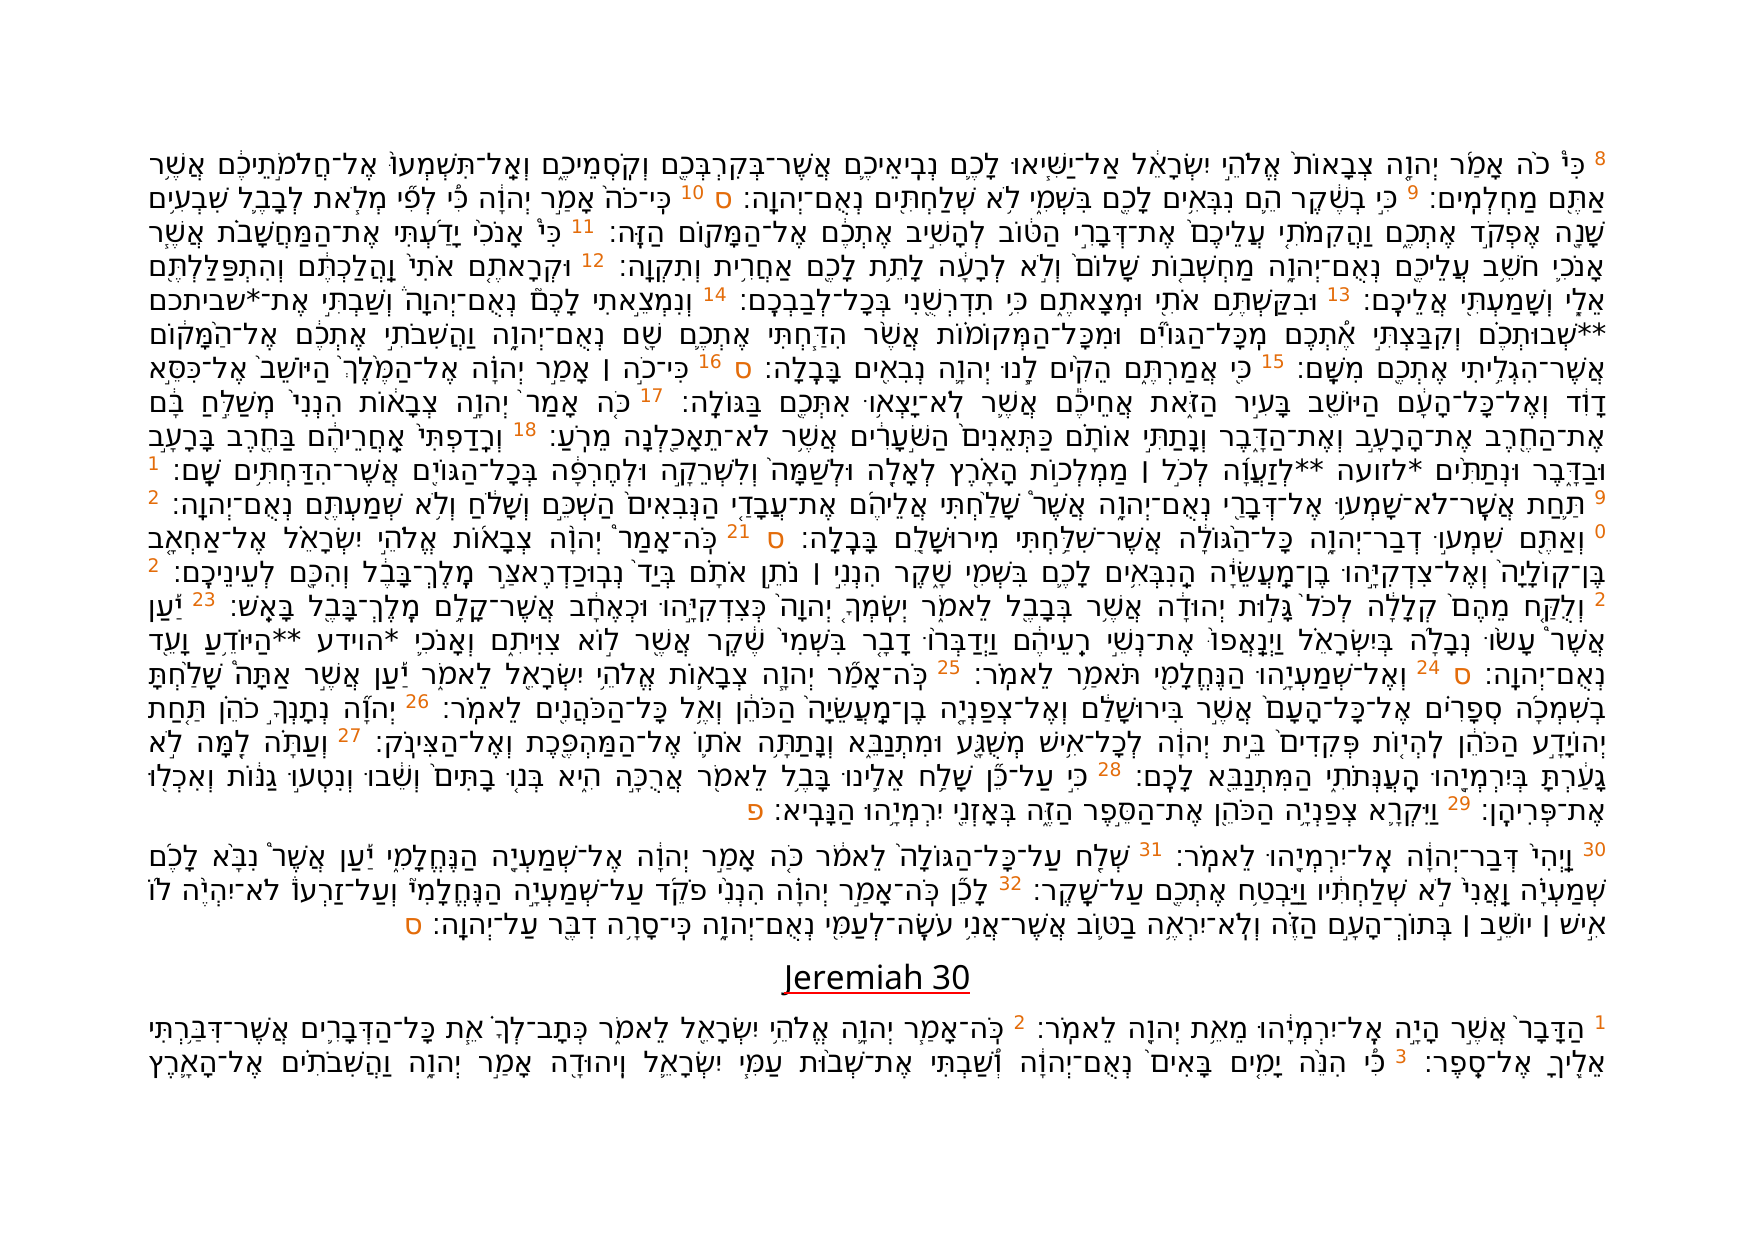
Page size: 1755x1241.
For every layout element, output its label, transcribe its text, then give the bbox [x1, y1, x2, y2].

text 1 הַדָּבָר֙ אֲשֶׁ֣ר הָיָ֣ה אֶֽל־יִרְמְיָ֔הוּ מֵאֵ֥ת יְהוָ֖ה לֵאמֹֽר׃ 2 כֹּֽה־אָמַ֧ר יְהוָ֛ה אֱלֹהֵ֥י יִשְׂרָאֵ֖ל לֵאמֹ֑ר כְּתָב־לְךָ֗ אֵ֧ת כָּל־הַדְּבָרִ֛ים אֲשֶׁר־דִּבַּ֥רְתִּי אֵלֶ֖יךָ אֶל־סֵֽפֶר׃ ‬‬‬‬3 כִּ֠י הִנֵּ֨ה יָמִ֤ים בָּאִים֙ נְאֻם־יְהוָ֔ה וְ֠שַׁבְתִּי אֶת־שְׁב֨וּת עַמִּ֧י יִשְׂרָאֵ֛ל וִֽיהוּדָ֖ה אָמַ֣ר יְהוָ֑ה וַהֲשִׁבֹתִ֗ים אֶל־הָאָ֛רֶץ [148, 1012, 1606, 1079]
text 30 וַֽיְהִי֙ דְּבַר־יְהוָ֔ה אֶֽל־יִרְמְיָ֖הוּ לֵאמֹֽר׃ ‬‬‬‬31 שְׁלַ֤ח עַל־כָּל־הַגּוֹלָה֙ לֵאמֹ֔ר כֹּ֚ה אָמַ֣ר יְהוָ֔ה אֶל־שְׁמַעְיָ֖ה הַנֶּחֱלָמִ֑י יַ֡עַן אֲשֶׁר֩ נִבָּ֨א לָכֶ֜ם שְׁמַעְיָ֗ה וַֽאֲנִי֙ לֹ֣א שְׁלַחְתִּ֔יו וַיַּבְטַ֥ח אֶתְכֶ֖ם עַל־שָֽׁקֶר׃ ‬‬‬‬32 לָכֵ֞ן כֹּֽה־אָמַ֣ר יְהוָ֗ה הִנְנִ֨י פֹקֵ֜ד עַל־שְׁמַעְיָ֣ה הַנֶּחֱלָמִי֮ וְעַל־זַרְעוֹ֒ לֹא־יִהְיֶ֨ה ל֜וֹ אִ֣ישׁ ׀ יוֹשֵׁ֣ב ׀ בְּתוֹךְ־הָעָ֣ם הַזֶּ֗ה וְלֹֽא־יִרְאֶ֥ה בַטּ֛וֹב אֲשֶׁר־אֲנִ֥י עֹשֶֽׂה־לְעַמִּ֖י נְאֻם־יְהוָ֑ה כִּֽי־סָרָ֥ה דִבֶּ֖ר עַל־יְהוָֽה׃ ס ‬‬‬‬‬‬‬ [148, 839, 1606, 941]
text ‬‬‬‬8 כִּי֩ כֹ֨ה אָמַ֜ר יְהוָ֤ה צְבָאוֹת֙ אֱלֹהֵ֣י יִשְׂרָאֵ֔ל אַל־יַשִּׁ֧יאוּ לָכֶ֛ם נְבִֽיאֵיכֶ֛ם אֲשֶׁר־בְּקִרְבְּכֶ֖ם וְקֹֽסְמֵיכֶ֑ם וְאַֽל־תִּשְׁמְעוּ֙ אֶל־חֲלֹמֹ֣תֵיכֶ֔ם אֲשֶׁ֥ר אַתֶּ֖ם מַחְלְמִֽים׃ ‬‬‬‬‬‬9 כִּ֣י בְשֶׁ֔קֶר הֵ֛ם נִבְּאִ֥ים לָכֶ֖ם בִּשְׁמִ֑י לֹ֥א שְׁלַחְתִּ֖ים נְאֻם־יְהוָֽה׃ ס ‬‬‬‬10 כִּֽי־כֹה֙ אָמַ֣ר יְהוָ֔ה כִּ֠י לְפִ֞י מְלֹ֧את לְבָבֶ֛ל שִׁבְעִ֥ים שָׁנָ֖ה אֶפְקֹ֣ד אֶתְכֶ֑ם וַהֲקִמֹתִ֤י עֲלֵיכֶם֙ אֶת־דְּבָרִ֣י הַטּ֔וֹב לְהָשִׁ֣יב אֶתְכֶ֔ם אֶל־הַמָּק֖וֹם הַזֶּֽה׃ ‬‬‬‬11 כִּי֩ אָנֹכִ֨י יָדַ֜עְתִּי אֶת־הַמַּחֲשָׁבֹ֗ת אֲשֶׁ֧ר אָנֹכִ֛י חֹשֵׁ֥ב עֲלֵיכֶ֖ם נְאֻם־יְהוָ֑ה מַחְשְׁב֤וֹת שָׁלוֹם֙ וְלֹ֣א לְרָעָ֔ה לָתֵ֥ת לָכֶ֖ם אַחֲרִ֥ית וְתִקְוָֽה׃ ‬‬‬‬12 וּקְרָאתֶ֤ם אֹתִי֙ וַֽהֲלַכְתֶּ֔ם וְהִתְפַּלַּלְתֶּ֖ם אֵלָ֑י וְשָׁמַעְתִּ֖י אֲלֵיכֶֽם׃ ‬‬‬‬13 וּבִקַּשְׁתֶּ֥ם אֹתִ֖י וּמְצָאתֶ֑ם כִּ֥י תִדְרְשֻׁ֖נִי בְּכָל־לְבַבְכֶֽם׃ ‬‬‬‬14 וְנִמְצֵ֣אתִי לָכֶם֮ נְאֻם־יְהוָה֒ וְשַׁבְתִּ֣י אֶת־*שביתכם **שְׁבוּתְכֶ֗ם וְקִבַּצְתִּ֣י אֶ֠תְכֶם מִֽכָּל־הַגּוֹיִ֞ם וּמִכָּל־הַמְּקוֹמ֗וֹת אֲשֶׁ֨ר הִדַּ֧חְתִּי אֶתְכֶ֛ם שָׁ֖ם נְאֻם־יְהוָ֑ה וַהֲשִׁבֹתִ֣י אֶתְכֶ֔ם אֶל־הַ֨מָּק֔וֹם אֲשֶׁר־הִגְלֵ֥יתִי אֶתְכֶ֖ם מִשָּֽׁם׃ ‬‬‬‬15 כִּ֖י אֲמַרְתֶּ֑ם הֵקִ֨ים לָ֧נוּ יְהוָ֛ה נְבִאִ֖ים בָּבֶֽלָה׃ ס ‬‬‬‬16 כִּי־כֹ֣ה ׀ אָמַ֣ר יְהוָ֗ה אֶל־הַמֶּ֙לֶךְ֙ הַיּוֹשֵׁב֙ אֶל־כִּסֵּ֣א דָוִ֔ד וְאֶל־כָּל־הָעָ֔ם הַיּוֹשֵׁ֖ב בָּעִ֣יר הַזֹּ֑את אֲחֵיכֶ֕ם אֲשֶׁ֛ר לֹֽא־יָצְא֥וּ אִתְּכֶ֖ם בַּגּוֹלָֽה׃ ‬‬‬‬17 כֹּ֤ה אָמַר֙ יְהוָ֣ה צְבָא֔וֹת הִנְנִי֙ מְשַׁלֵּ֣חַ בָּ֔ם אֶת־הַחֶ֖רֶב אֶת־הָרָעָ֣ב וְאֶת־הַדָּ֑בֶר וְנָתַתִּ֣י אוֹתָ֗ם כַּתְּאֵנִים֙ הַשֹּׁ֣עָרִ֔ים אֲשֶׁ֥ר לֹא־תֵאָכַ֖לְנָה מֵרֹֽעַ׃ ‬‬‬‬18 וְרָֽדַפְתִּי֙ אַֽחֲרֵיהֶ֔ם בַּחֶ֖רֶב בָּרָעָ֣ב וּבַדָּ֑בֶר וּנְתַתִּ֨ים *לזועה **לְזַעֲוָ֜ה לְכֹ֣ל ׀ מַמְלְכ֣וֹת הָאָ֗רֶץ לְאָלָ֤ה וּלְשַׁמָּה֙ וְלִשְׁרֵקָ֣ה וּלְחֶרְפָּ֔ה בְּכָל־הַגּוֹיִ֖ם אֲשֶׁר־הִדַּחְתִּ֥ים שָֽׁם׃ ‬‬‬‬19 תַּ֛חַת אֲשֶֽׁר־לֹא־שָׁמְע֥וּ אֶל־דְּבָרַ֖י נְאֻם־יְהוָ֑ה אֲשֶׁר֩ שָׁלַ֨חְתִּי אֲלֵיהֶ֜ם אֶת־עֲבָדַ֤י הַנְּבִאִים֙ הַשְׁכֵּ֣ם וְשָׁלֹ֔חַ וְלֹ֥א שְׁמַעְתֶּ֖ם נְאֻם־יְהוָֽה׃ ‬‬‬‬20 וְאַתֶּ֖ם שִׁמְע֣וּ דְבַר־יְהוָ֑ה כָּל־הַ֨גּוֹלָ֔ה אֲשֶׁר־שִׁלַּ֥חְתִּי מִירוּשָׁלַ֖͏ִם בָּבֶֽלָה׃ ס ‬‬‬‬21 כֹּֽה־אָמַר֩ יְהוָ֨ה צְבָא֜וֹת אֱלֹהֵ֣י יִשְׂרָאֵ֗ל אֶל־אַחְאָ֤ב בֶּן־קֽוֹלָיָה֙ וְאֶל־צִדְקִיָּ֣הוּ בֶן־מַֽעֲשֵׂיָ֔ה הַֽנִבְּאִ֥ים לָכֶ֛ם בִּשְׁמִ֖י שָׁ֑קֶר הִנְנִ֣י ׀ נֹתֵ֣ן אֹתָ֗ם בְּיַד֙ נְבֽוּכַדְרֶאצַּ֣ר מֶֽלֶךְ־בָּבֶ֔ל וְהִכָּ֖ם לְעֵינֵיכֶֽם׃ ‬‬‬‬22 וְלֻקַּ֤ח מֵהֶם֙ קְלָלָ֔ה לְכֹל֙ גָּל֣וּת יְהוּדָ֔ה אֲשֶׁ֥ר בְּבָבֶ֖ל לֵאמֹ֑ר יְשִֽׂמְךָ֤ יְהוָה֙ כְּצִדְקִיָּ֣הוּ וּכְאֶחָ֔ב אֲשֶׁר־קָלָ֥ם מֶֽלֶךְ־בָּבֶ֖ל בָּאֵֽשׁ׃ ‬‬‬‬23 יַ֡עַן אֲשֶׁר֩ עָשׂ֨וּ נְבָלָ֜ה בְּיִשְׂרָאֵ֗ל וַיְנַֽאֲפוּ֙ אֶת־נְשֵׁ֣י רֵֽעֵיהֶ֔ם וַיְדַבְּר֨וּ דָבָ֤ר בִּשְׁמִי֙ שֶׁ֔קֶר אֲשֶׁ֖ר ל֣וֹא צִוִּיתִ֑ם וְאָנֹכִ֛י *הוידע **הַיּוֹדֵ֥עַ וָעֵ֖ד נְאֻם־יְהוָֽה׃ ס ‬‬‬‬24 וְאֶל־שְׁמַעְיָ֥הוּ הַנֶּחֱלָמִ֖י תֹּאמַ֥ר לֵאמֹֽר׃ ‬‬‬‬25 כֹּֽה־אָמַ֞ר יְהוָ֧ה צְבָא֛וֹת אֱלֹהֵ֥י יִשְׂרָאֵ֖ל לֵאמֹ֑ר יַ֡עַן אֲשֶׁ֣ר אַתָּה֩ שָׁלַ֨חְתָּ בְשִׁמְכָ֜ה סְפָרִ֗ים אֶל־כָּל־הָעָם֙ אֲשֶׁ֣ר בִּירוּשָׁלִַ֔ם וְאֶל־צְפַנְיָ֤ה בֶן־מַֽעֲשֵׂיָה֙ הַכֹּהֵ֔ן וְאֶ֥ל כָּל־הַכֹּהֲנִ֖ים לֵאמֹֽר׃ ‬‬‬‬26 יְהוָ֞ה נְתָנְךָ֣ כֹהֵ֗ן תַּ֚חַת יְהוֹיָדָ֣ע הַכֹּהֵ֔ן לִֽהְי֤וֹת פְּקִדִים֙ בֵּ֣ית יְהוָ֔ה לְכָל־אִ֥ישׁ מְשֻׁגָּ֖ע וּמִתְנַבֵּ֑א וְנָתַתָּ֥ה אֹת֛וֹ אֶל־הַמַּהְפֶּ֖כֶת וְאֶל־הַצִּינֹֽק׃ ‬‬‬‬27 וְעַתָּ֗ה לָ֚מָּה לֹ֣א גָעַ֔רְתָּ בְּיִרְמְיָ֖הוּ הָֽעֲנְּתֹתִ֑י הַמִּתְנַבֵּ֖א לָכֶֽם׃ ‬‬‬‬28 כִּ֣י עַל־כֵּ֞ן שָׁלַ֥ח אֵלֵ֛ינוּ בָּבֶ֥ל לֵאמֹ֖ר אֲרֻכָּ֣ה הִ֑יא בְּנ֤וּ בָתִּים֙ וְשֵׁ֔בוּ וְנִטְע֣וּ גַנּ֔וֹת וְאִכְל֖וּ אֶת־פְּרִיהֶֽן׃ ‬‬‬‬29 וַיִּקְרָ֛א צְפַנְיָ֥ה הַכֹּהֵ֖ן אֶת־הַסֵּ֣פֶר הַזֶּ֑ה בְּאָזְנֵ֖י יִרְמְיָ֥הוּ הַנָּבִֽיא׃ פ ‬‬‬‬‬‬‬‬‬‬‬‬‬‬‬‬‬‬‬‬‬‬‬‬‬‬ [148, 148, 1606, 827]
text Jeremiah 30 [148, 954, 1606, 999]
